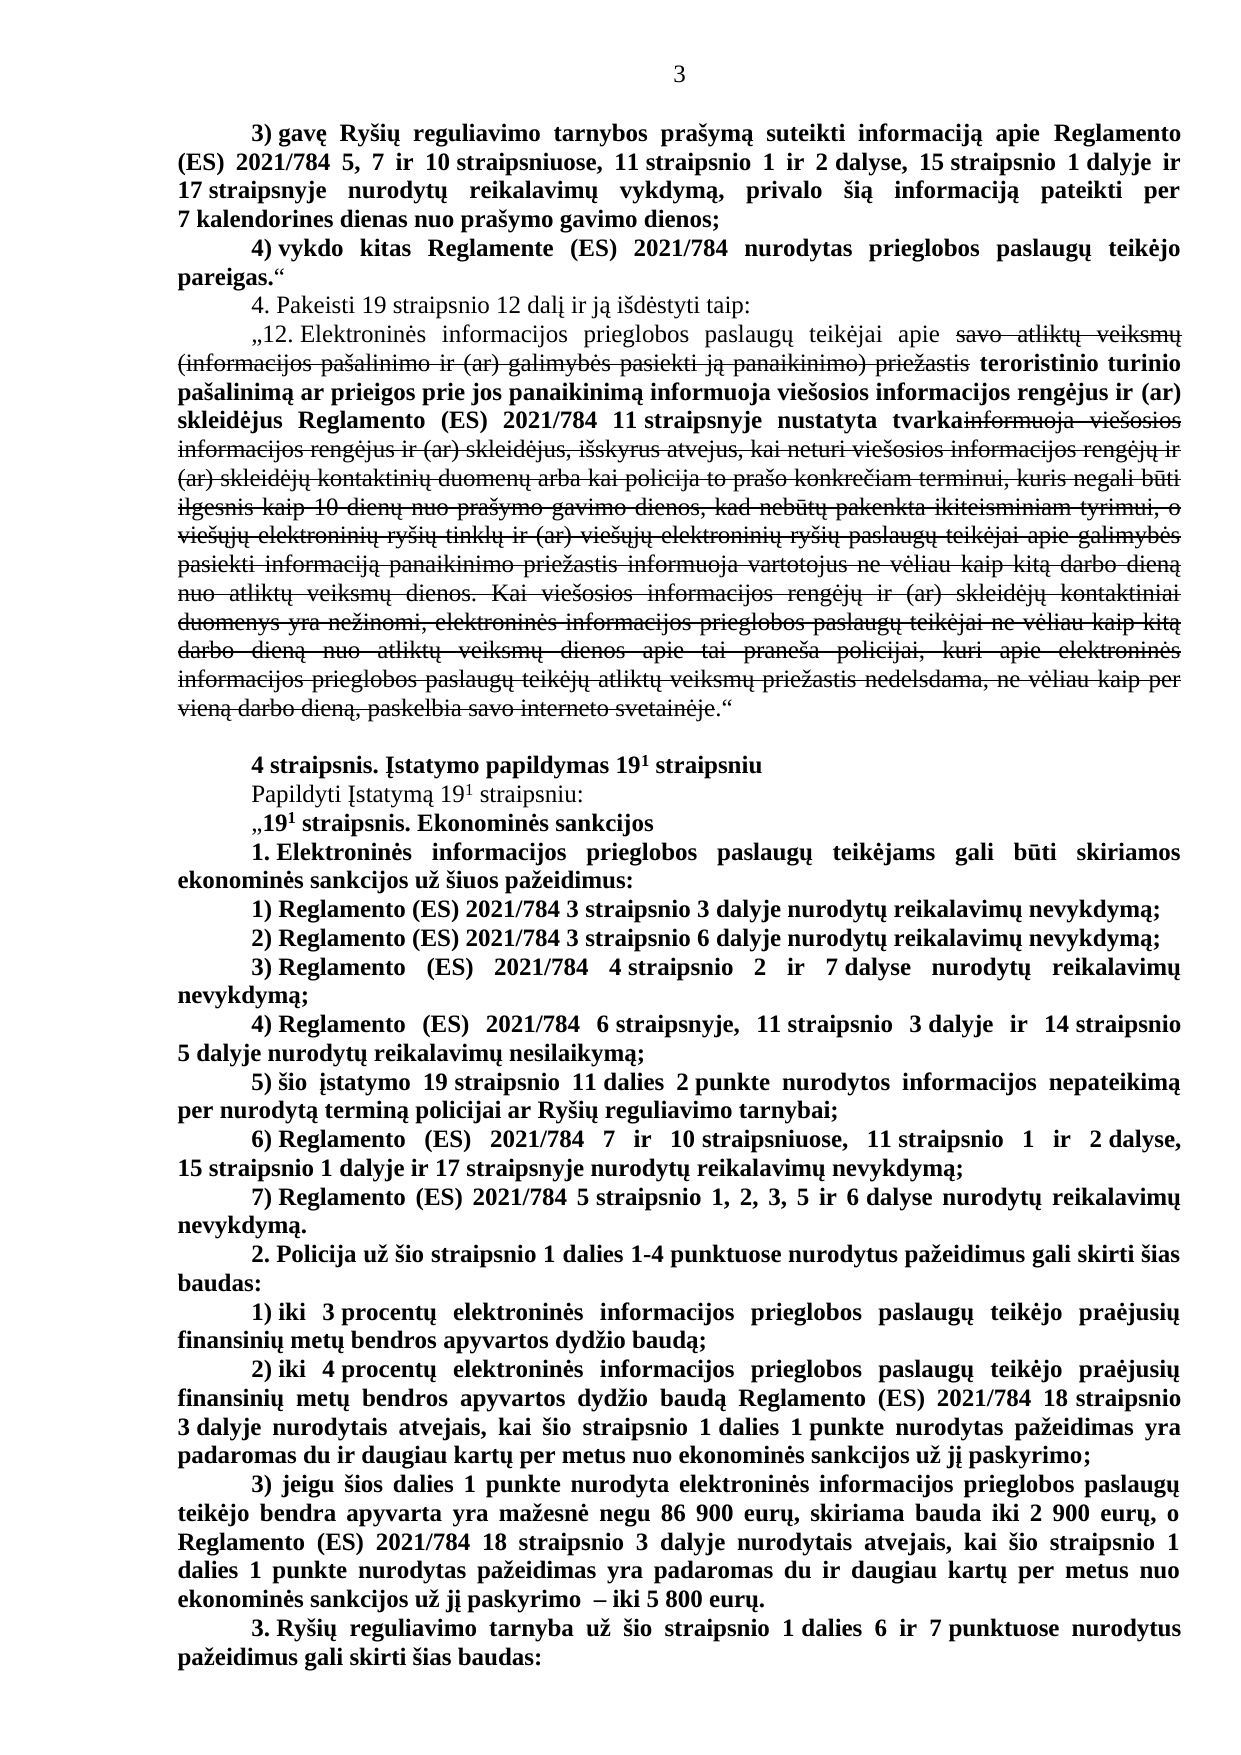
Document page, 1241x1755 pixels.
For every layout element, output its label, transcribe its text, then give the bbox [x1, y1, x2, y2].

text „12. Elektroninės informacijos prieglobos paslaugų teikėjai apie savo atliktų veiksmų (informacijos pašalinimo ir (ar) galimybės pasiekti ją panaikinimo) priežastis teroristinio turinio pašalinimą ar prieigos prie jos panaikinimą informuoja viešosios informacijos rengėjus ir (ar) skleidėjus Reglamento (ES) 2021/784 11 straipsnyje nustatyta tvarkainformuoja viešosios informacijos rengėjus ir (ar) skleidėjus, išskyrus atvejus, kai neturi viešosios informacijos rengėjų ir (ar) skleidėjų kontaktinių duomenų arba kai policija to prašo konkrečiam terminui, kuris negali būti ilgesnis kaip 10 dienų nuo prašymo gavimo dienos, kad nebūtų pakenkta ikiteisminiam tyrimui, o viešųjų elektroninių ryšių tinklų ir (ar) viešųjų elektroninių ryšių paslaugų teikėjai apie galimybės pasiekti informaciją panaikinimo priežastis informuoja vartotojus ne vėliau kaip kitą darbo dieną nuo atliktų veiksmų dienos. Kai viešosios informacijos rengėjų ir (ar) skleidėjų kontaktiniai duomenys yra nežinomi, elektroninės informacijos prieglobos paslaugų teikėjai ne vėliau kaip kitą darbo dieną nuo atliktų veiksmų dienos apie tai praneša policijai, kuri apie elektroninės informacijos prieglobos paslaugų teikėjų atliktų veiksmų priežastis nedelsdama, ne vėliau kaip per vieną darbo dieną, paskelbia savo interneto svetainėje.“ [177, 451, 1181, 479]
text „12. Elektroninės informacijos prieglobos paslaugų teikėjai apie savo atliktų veiksmų (informacijos pašalinimo ir (ar) galimybės pasiekti ją panaikinimo) priežastis teroristinio turinio pašalinimą ar prieigos prie jos panaikinimą informuoja viešosios informacijos rengėjus ir (ar) skleidėjus Reglamento (ES) 2021/784 11 straipsnyje nustatyta tvarkainformuoja viešosios informacijos rengėjus ir (ar) skleidėjus, išskyrus atvejus, kai neturi viešosios informacijos rengėjų ir (ar) skleidėjų kontaktinių duomenų arba kai policija to prašo konkrečiam terminui, kuris negali būti ilgesnis kaip 10 dienų nuo prašymo gavimo dienos, kad nebūtų pakenkta ikiteisminiam tyrimui, o viešųjų elektroninių ryšių tinklų ir (ar) viešųjų elektroninių ryšių paslaugų teikėjai apie galimybės pasiekti informaciją panaikinimo priežastis informuoja vartotojus ne vėliau kaip kitą darbo dieną nuo atliktų veiksmų dienos. Kai viešosios informacijos rengėjų ir (ar) skleidėjų kontaktiniai duomenys yra nežinomi, elektroninės informacijos prieglobos paslaugų teikėjai ne vėliau kaip kitą darbo dieną nuo atliktų veiksmų dienos apie tai praneša policijai, kuri apie elektroninės informacijos prieglobos paslaugų teikėjų atliktų veiksmų priežastis nedelsdama, ne vėliau kaip per vieną darbo dieną, paskelbia savo interneto svetainėje.“ [177, 508, 1181, 536]
text 1) iki 3 procentų elektroninės informacijos prieglobos paslaugų teikėjo praėjusių finansinių metų bendros apyvartos dydžio baudą; [177, 1297, 1181, 1354]
text „12. Elektroninės informacijos prieglobos paslaugų teikėjai apie savo atliktų veiksmų (informacijos pašalinimo ir (ar) galimybės pasiekti ją panaikinimo) priežastis teroristinio turinio pašalinimą ar prieigos prie jos panaikinimą informuoja viešosios informacijos rengėjus ir (ar) skleidėjus Reglamento (ES) 2021/784 11 straipsnyje nustatyta tvarkainformuoja viešosios informacijos rengėjus ir (ar) skleidėjus, išskyrus atvejus, kai neturi viešosios informacijos rengėjų ir (ar) skleidėjų kontaktinių duomenų arba kai policija to prašo konkrečiam terminui, kuris negali būti ilgesnis kaip 10 dienų nuo prašymo gavimo dienos, kad nebūtų pakenkta ikiteisminiam tyrimui, o viešųjų elektroninių ryšių tinklų ir (ar) viešųjų elektroninių ryšių paslaugų teikėjai apie galimybės pasiekti informaciją panaikinimo priežastis informuoja vartotojus ne vėliau kaip kitą darbo dieną nuo atliktų veiksmų dienos. Kai viešosios informacijos rengėjų ir (ar) skleidėjų kontaktiniai duomenys yra nežinomi, elektroninės informacijos prieglobos paslaugų teikėjai ne vėliau kaip kitą darbo dieną nuo atliktų veiksmų dienos apie tai praneša policijai, kuri apie elektroninės informacijos prieglobos paslaugų teikėjų atliktų veiksmų priežastis nedelsdama, ne vėliau kaip per vieną darbo dieną, paskelbia savo interneto svetainėje.“ [177, 319, 1181, 450]
text Papildyti Įstatymą 191 straipsniu: [177, 779, 1181, 808]
text „12. Elektroninės informacijos prieglobos paslaugų teikėjai apie savo atliktų veiksmų (informacijos pašalinimo ir (ar) galimybės pasiekti ją panaikinimo) priežastis teroristinio turinio pašalinimą ar prieigos prie jos panaikinimą informuoja viešosios informacijos rengėjus ir (ar) skleidėjus Reglamento (ES) 2021/784 11 straipsnyje nustatyta tvarkainformuoja viešosios informacijos rengėjus ir (ar) skleidėjus, išskyrus atvejus, kai neturi viešosios informacijos rengėjų ir (ar) skleidėjų kontaktinių duomenų arba kai policija to prašo konkrečiam terminui, kuris negali būti ilgesnis kaip 10 dienų nuo prašymo gavimo dienos, kad nebūtų pakenkta ikiteisminiam tyrimui, o viešųjų elektroninių ryšių tinklų ir (ar) viešųjų elektroninių ryšių paslaugų teikėjai apie galimybės pasiekti informaciją panaikinimo priežastis informuoja vartotojus ne vėliau kaip kitą darbo dieną nuo atliktų veiksmų dienos. Kai viešosios informacijos rengėjų ir (ar) skleidėjų kontaktiniai duomenys yra nežinomi, elektroninės informacijos prieglobos paslaugų teikėjai ne vėliau kaip kitą darbo dieną nuo atliktų veiksmų dienos apie tai praneša policijai, kuri apie elektroninės informacijos prieglobos paslaugų teikėjų atliktų veiksmų priežastis nedelsdama, ne vėliau kaip per vieną darbo dieną, paskelbia savo interneto svetainėje.“ [177, 623, 1181, 651]
text „191 straipsnis. Ekonominės sankcijos [177, 808, 1181, 837]
text 7) Reglamento (ES) 2021/784 5 straipsnio 1, 2, 3, 5 ir 6 dalyse nurodytų reikalavimų nevykdymą. [177, 1182, 1181, 1239]
text „12. Elektroninės informacijos prieglobos paslaugų teikėjai apie savo atliktų veiksmų (informacijos pašalinimo ir (ar) galimybės pasiekti ją panaikinimo) priežastis teroristinio turinio pašalinimą ar prieigos prie jos panaikinimą informuoja viešosios informacijos rengėjus ir (ar) skleidėjus Reglamento (ES) 2021/784 11 straipsnyje nustatyta tvarkainformuoja viešosios informacijos rengėjus ir (ar) skleidėjus, išskyrus atvejus, kai neturi viešosios informacijos rengėjų ir (ar) skleidėjų kontaktinių duomenų arba kai policija to prašo konkrečiam terminui, kuris negali būti ilgesnis kaip 10 dienų nuo prašymo gavimo dienos, kad nebūtų pakenkta ikiteisminiam tyrimui, o viešųjų elektroninių ryšių tinklų ir (ar) viešųjų elektroninių ryšių paslaugų teikėjai apie galimybės pasiekti informaciją panaikinimo priežastis informuoja vartotojus ne vėliau kaip kitą darbo dieną nuo atliktų veiksmų dienos. Kai viešosios informacijos rengėjų ir (ar) skleidėjų kontaktiniai duomenys yra nežinomi, elektroninės informacijos prieglobos paslaugų teikėjai ne vėliau kaip kitą darbo dieną nuo atliktų veiksmų dienos apie tai praneša policijai, kuri apie elektroninės informacijos prieglobos paslaugų teikėjų atliktų veiksmų priežastis nedelsdama, ne vėliau kaip per vieną darbo dieną, paskelbia savo interneto svetainėje.“ [177, 480, 1181, 507]
text „12. Elektroninės informacijos prieglobos paslaugų teikėjai apie savo atliktų veiksmų (informacijos pašalinimo ir (ar) galimybės pasiekti ją panaikinimo) priežastis teroristinio turinio pašalinimą ar prieigos prie jos panaikinimą informuoja viešosios informacijos rengėjus ir (ar) skleidėjus Reglamento (ES) 2021/784 11 straipsnyje nustatyta tvarkainformuoja viešosios informacijos rengėjus ir (ar) skleidėjus, išskyrus atvejus, kai neturi viešosios informacijos rengėjų ir (ar) skleidėjų kontaktinių duomenų arba kai policija to prašo konkrečiam terminui, kuris negali būti ilgesnis kaip 10 dienų nuo prašymo gavimo dienos, kad nebūtų pakenkta ikiteisminiam tyrimui, o viešųjų elektroninių ryšių tinklų ir (ar) viešųjų elektroninių ryšių paslaugų teikėjai apie galimybės pasiekti informaciją panaikinimo priežastis informuoja vartotojus ne vėliau kaip kitą darbo dieną nuo atliktų veiksmų dienos. Kai viešosios informacijos rengėjų ir (ar) skleidėjų kontaktiniai duomenys yra nežinomi, elektroninės informacijos prieglobos paslaugų teikėjai ne vėliau kaip kitą darbo dieną nuo atliktų veiksmų dienos apie tai praneša policijai, kuri apie elektroninės informacijos prieglobos paslaugų teikėjų atliktų veiksmų priežastis nedelsdama, ne vėliau kaip per vieną darbo dieną, paskelbia savo interneto svetainėje.“ [177, 537, 1181, 565]
text „12. Elektroninės informacijos prieglobos paslaugų teikėjai apie savo atliktų veiksmų (informacijos pašalinimo ir (ar) galimybės pasiekti ją panaikinimo) priežastis teroristinio turinio pašalinimą ar prieigos prie jos panaikinimą informuoja viešosios informacijos rengėjus ir (ar) skleidėjus Reglamento (ES) 2021/784 11 straipsnyje nustatyta tvarkainformuoja viešosios informacijos rengėjus ir (ar) skleidėjus, išskyrus atvejus, kai neturi viešosios informacijos rengėjų ir (ar) skleidėjų kontaktinių duomenų arba kai policija to prašo konkrečiam terminui, kuris negali būti ilgesnis kaip 10 dienų nuo prašymo gavimo dienos, kad nebūtų pakenkta ikiteisminiam tyrimui, o viešųjų elektroninių ryšių tinklų ir (ar) viešųjų elektroninių ryšių paslaugų teikėjai apie galimybės pasiekti informaciją panaikinimo priežastis informuoja vartotojus ne vėliau kaip kitą darbo dieną nuo atliktų veiksmų dienos. Kai viešosios informacijos rengėjų ir (ar) skleidėjų kontaktiniai duomenys yra nežinomi, elektroninės informacijos prieglobos paslaugų teikėjai ne vėliau kaip kitą darbo dieną nuo atliktų veiksmų dienos apie tai praneša policijai, kuri apie elektroninės informacijos prieglobos paslaugų teikėjų atliktų veiksmų priežastis nedelsdama, ne vėliau kaip per vieną darbo dieną, paskelbia savo interneto svetainėje.“ [177, 681, 1181, 722]
text 5) šio įstatymo 19 straipsnio 11 dalies 2 punkte nurodytos informacijos nepateikimą per nurodytą terminą policijai ar Ryšių reguliavimo tarnybai; [177, 1067, 1181, 1124]
text „12. Elektroninės informacijos prieglobos paslaugų teikėjai apie savo atliktų veiksmų (informacijos pašalinimo ir (ar) galimybės pasiekti ją panaikinimo) priežastis teroristinio turinio pašalinimą ar prieigos prie jos panaikinimą informuoja viešosios informacijos rengėjus ir (ar) skleidėjus Reglamento (ES) 2021/784 11 straipsnyje nustatyta tvarkainformuoja viešosios informacijos rengėjus ir (ar) skleidėjus, išskyrus atvejus, kai neturi viešosios informacijos rengėjų ir (ar) skleidėjų kontaktinių duomenų arba kai policija to prašo konkrečiam terminui, kuris negali būti ilgesnis kaip 10 dienų nuo prašymo gavimo dienos, kad nebūtų pakenkta ikiteisminiam tyrimui, o viešųjų elektroninių ryšių tinklų ir (ar) viešųjų elektroninių ryšių paslaugų teikėjai apie galimybės pasiekti informaciją panaikinimo priežastis informuoja vartotojus ne vėliau kaip kitą darbo dieną nuo atliktų veiksmų dienos. Kai viešosios informacijos rengėjų ir (ar) skleidėjų kontaktiniai duomenys yra nežinomi, elektroninės informacijos prieglobos paslaugų teikėjai ne vėliau kaip kitą darbo dieną nuo atliktų veiksmų dienos apie tai praneša policijai, kuri apie elektroninės informacijos prieglobos paslaugų teikėjų atliktų veiksmų priežastis nedelsdama, ne vėliau kaip per vieną darbo dieną, paskelbia savo interneto svetainėje.“ [177, 595, 1181, 622]
text 4) vykdo kitas Reglamente (ES) 2021/784 nurodytas prieglobos paslaugų teikėjo pareigas.“ [177, 233, 1181, 291]
text 3) Reglamento (ES) 2021/784 4 straipsnio 2 ir 7 dalyse nurodytų reikalavimų nevykdymą; [177, 952, 1181, 1009]
text 6) Reglamento (ES) 2021/784 7 ir 10 straipsniuose, 11 straipsnio 1 ir 2 dalyse, 15 straipsnio 1 dalyje ir 17 straipsnyje nurodytų reikalavimų nevykdymą; [177, 1124, 1181, 1182]
text 3) gavę Ryšių reguliavimo tarnybos prašymą suteikti informaciją apie Reglamento (ES) 2021/784 5, 7 ir 10 straipsniuose, 11 straipsnio 1 ir 2 dalyse, 15 straipsnio 1 dalyje ir 17 straipsnyje nurodytų reikalavimų vykdymą, privalo šią informaciją pateikti per 7 kalendorines dienas nuo prašymo gavimo dienos; [177, 118, 1181, 233]
text „12. Elektroninės informacijos prieglobos paslaugų teikėjai apie savo atliktų veiksmų (informacijos pašalinimo ir (ar) galimybės pasiekti ją panaikinimo) priežastis teroristinio turinio pašalinimą ar prieigos prie jos panaikinimą informuoja viešosios informacijos rengėjus ir (ar) skleidėjus Reglamento (ES) 2021/784 11 straipsnyje nustatyta tvarkainformuoja viešosios informacijos rengėjus ir (ar) skleidėjus, išskyrus atvejus, kai neturi viešosios informacijos rengėjų ir (ar) skleidėjų kontaktinių duomenų arba kai policija to prašo konkrečiam terminui, kuris negali būti ilgesnis kaip 10 dienų nuo prašymo gavimo dienos, kad nebūtų pakenkta ikiteisminiam tyrimui, o viešųjų elektroninių ryšių tinklų ir (ar) viešųjų elektroninių ryšių paslaugų teikėjai apie galimybės pasiekti informaciją panaikinimo priežastis informuoja vartotojus ne vėliau kaip kitą darbo dieną nuo atliktų veiksmų dienos. Kai viešosios informacijos rengėjų ir (ar) skleidėjų kontaktiniai duomenys yra nežinomi, elektroninės informacijos prieglobos paslaugų teikėjai ne vėliau kaip kitą darbo dieną nuo atliktų veiksmų dienos apie tai praneša policijai, kuri apie elektroninės informacijos prieglobos paslaugų teikėjų atliktų veiksmų priežastis nedelsdama, ne vėliau kaip per vieną darbo dieną, paskelbia savo interneto svetainėje.“ [177, 652, 1181, 680]
text 2. Policija už šio straipsnio 1 dalies 1-4 punktuose nurodytus pažeidimus gali skirti šias baudas: [177, 1239, 1181, 1297]
text 4) Reglamento (ES) 2021/784 6 straipsnyje, 11 straipsnio 3 dalyje ir 14 straipsnio 5 dalyje nurodytų reikalavimų nesilaikymą; [177, 1009, 1181, 1067]
text 3) jeigu šios dalies 1 punkte nurodyta elektroninės informacijos prieglobos paslaugų teikėjo bendra apyvarta yra mažesnė negu 86 900 eurų, skiriama bauda iki 2 900 eurų, o Reglamento (ES) 2021/784 18 straipsnio 3 dalyje nurodytais atvejais, kai šio straipsnio 1 dalies 1 punkte nurodytas pažeidimas yra padaromas du ir daugiau kartų per metus nuo ekonominės sankcijos už jį paskyrimo – iki 5 800 eurų. [177, 1469, 1181, 1613]
text „12. Elektroninės informacijos prieglobos paslaugų teikėjai apie savo atliktų veiksmų (informacijos pašalinimo ir (ar) galimybės pasiekti ją panaikinimo) priežastis teroristinio turinio pašalinimą ar prieigos prie jos panaikinimą informuoja viešosios informacijos rengėjus ir (ar) skleidėjus Reglamento (ES) 2021/784 11 straipsnyje nustatyta tvarkainformuoja viešosios informacijos rengėjus ir (ar) skleidėjus, išskyrus atvejus, kai neturi viešosios informacijos rengėjų ir (ar) skleidėjų kontaktinių duomenų arba kai policija to prašo konkrečiam terminui, kuris negali būti ilgesnis kaip 10 dienų nuo prašymo gavimo dienos, kad nebūtų pakenkta ikiteisminiam tyrimui, o viešųjų elektroninių ryšių tinklų ir (ar) viešųjų elektroninių ryšių paslaugų teikėjai apie galimybės pasiekti informaciją panaikinimo priežastis informuoja vartotojus ne vėliau kaip kitą darbo dieną nuo atliktų veiksmų dienos. Kai viešosios informacijos rengėjų ir (ar) skleidėjų kontaktiniai duomenys yra nežinomi, elektroninės informacijos prieglobos paslaugų teikėjai ne vėliau kaip kitą darbo dieną nuo atliktų veiksmų dienos apie tai praneša policijai, kuri apie elektroninės informacijos prieglobos paslaugų teikėjų atliktų veiksmų priežastis nedelsdama, ne vėliau kaip per vieną darbo dieną, paskelbia savo interneto svetainėje.“ [177, 566, 1181, 594]
text 4 straipsnis. Įstatymo papildymas 191 straipsniu [177, 751, 1181, 779]
text 3. Ryšių reguliavimo tarnyba už šio straipsnio 1 dalies 6 ir 7 punktuose nurodytus pažeidimus gali skirti šias baudas: [177, 1613, 1181, 1671]
text 2) Reglamento (ES) 2021/784 3 straipsnio 6 dalyje nurodytų reikalavimų nevykdymą; [177, 923, 1181, 952]
text 4. Pakeisti 19 straipsnio 12 dalį ir ją išdėstyti taip: [177, 291, 1181, 319]
text 1. Elektroninės informacijos prieglobos paslaugų teikėjams gali būti skiriamos ekonominės sankcijos už šiuos pažeidimus: [177, 837, 1181, 894]
text 2) iki 4 procentų elektroninės informacijos prieglobos paslaugų teikėjo praėjusių finansinių metų bendros apyvartos dydžio baudą Reglamento (ES) 2021/784 18 straipsnio 3 dalyje nurodytais atvejais, kai šio straipsnio 1 dalies 1 punkte nurodytas pažeidimas yra padaromas du ir daugiau kartų per metus nuo ekonominės sankcijos už jį paskyrimo; [177, 1354, 1181, 1469]
text 1) Reglamento (ES) 2021/784 3 straipsnio 3 dalyje nurodytų reikalavimų nevykdymą; [177, 894, 1181, 923]
